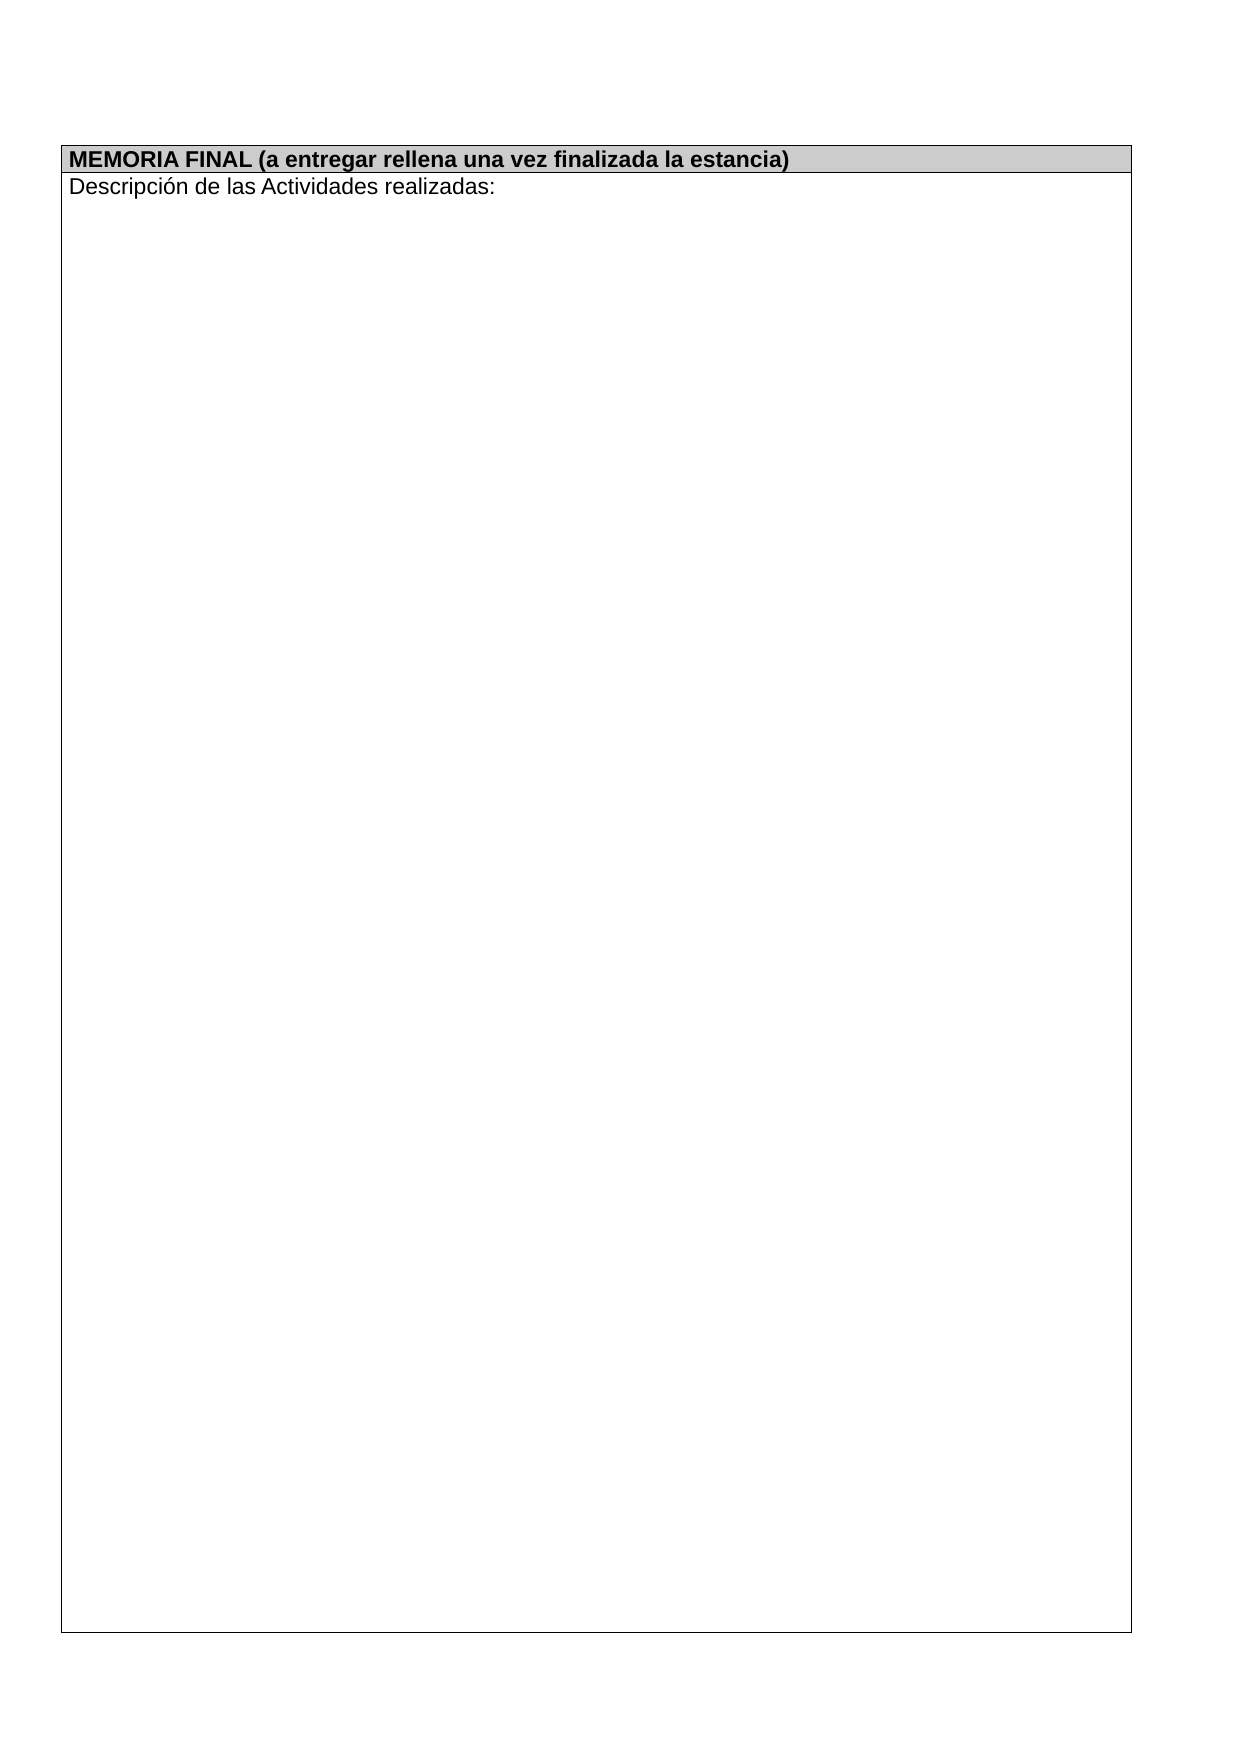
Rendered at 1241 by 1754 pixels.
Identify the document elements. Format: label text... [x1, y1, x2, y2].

table_header MEMORIA FINAL (a entregar rellena una vez finalizada la estancia) [62, 146, 1131, 172]
table_cell Descripción de las Actividades realizadas: [62, 173, 1131, 1632]
